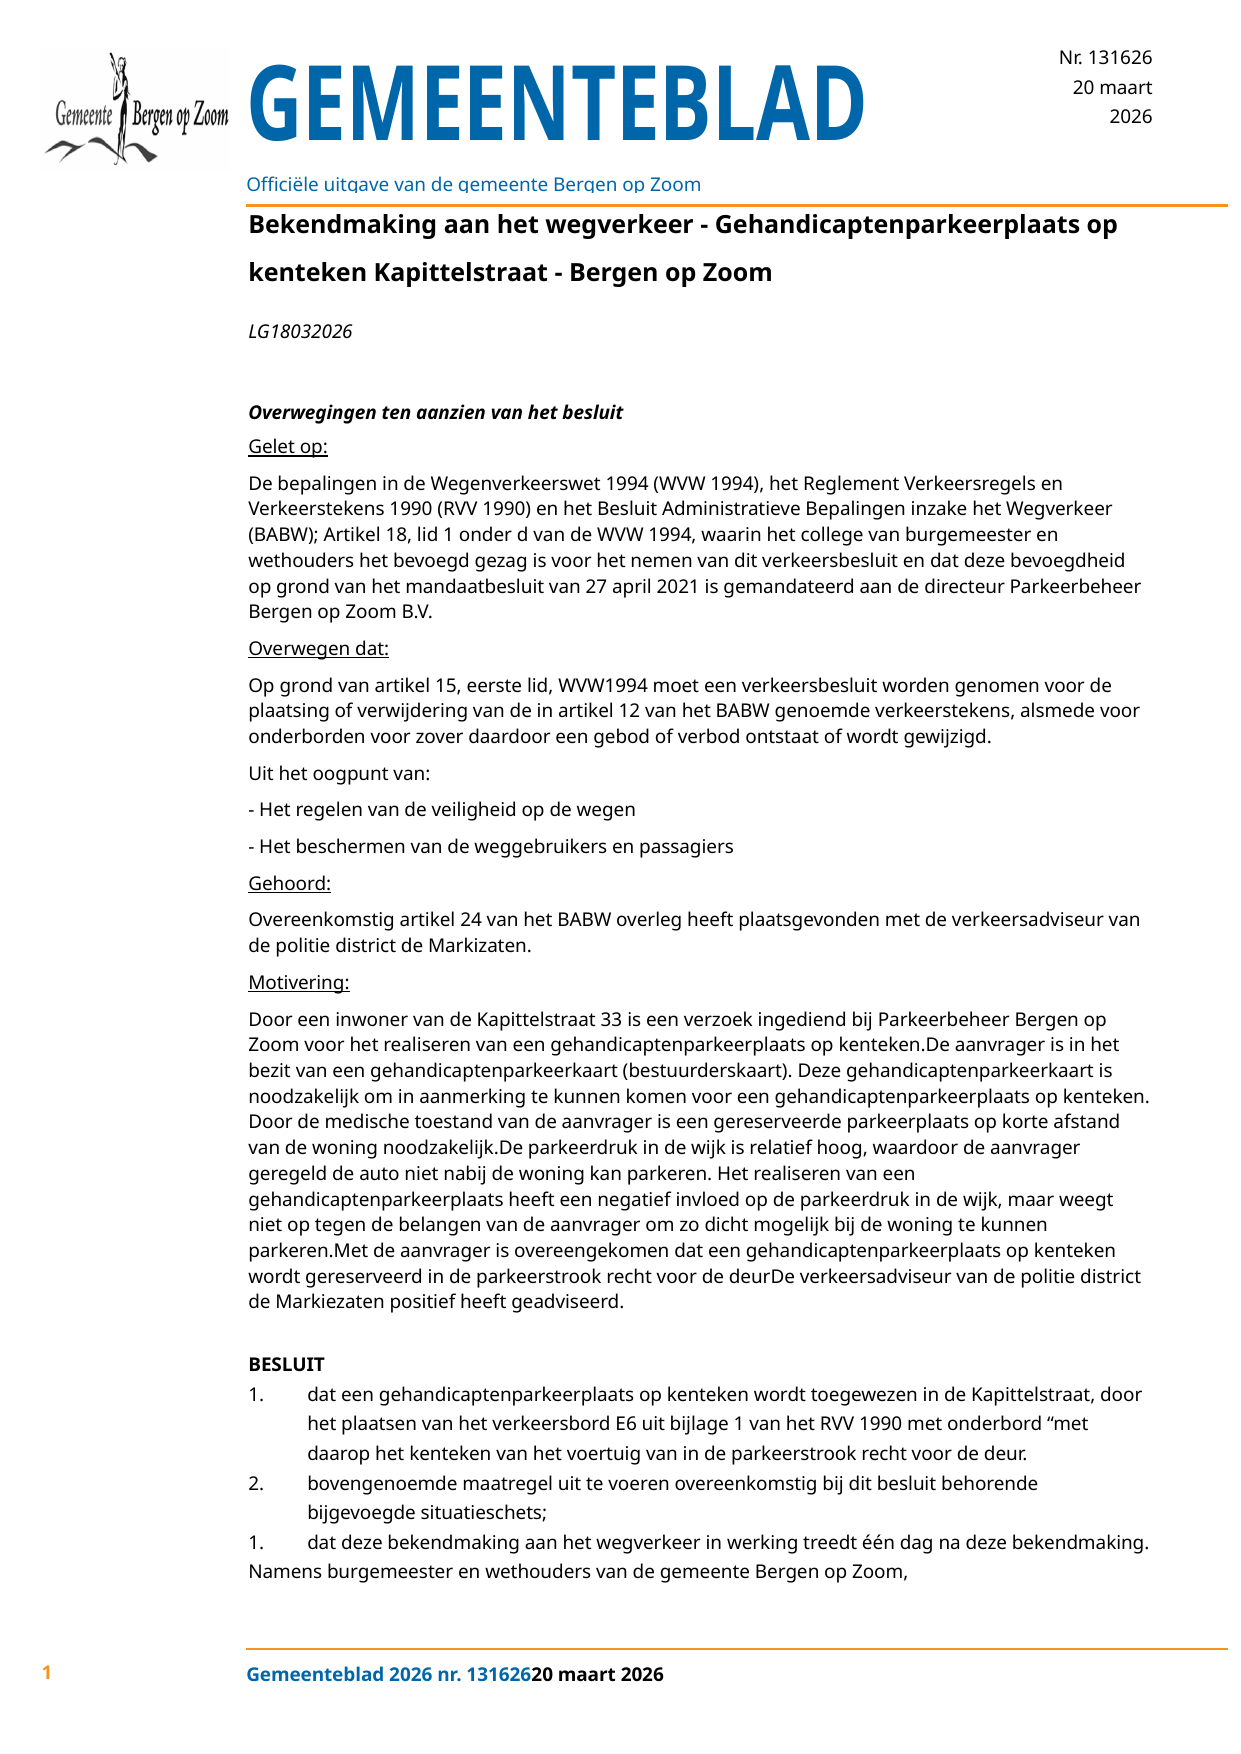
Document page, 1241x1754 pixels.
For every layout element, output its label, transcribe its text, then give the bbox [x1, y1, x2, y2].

text Uit het oogpunt van: [248, 760, 1152, 786]
text Gehoord: [248, 870, 1152, 896]
text De bepalingen in de Wegenverkeerswet 1994 (WVW 1994), het Reglement Verkeersregels en Verkeerstekens 1990 (RVV 1990) en het Besluit Administratieve Bepalingen inzake het Wegverkeer (BABW); Artikel 18, lid 1 onder d van de WVW 1994, waarin het college van burgemeester en wethouders het bevoegd gezag is voor het nemen van dit verkeersbesluit en dat deze bevoegdheid op grond van het mandaatbesluit van 27 april 2021 is gemandateerd aan de directeur Parkeerbeheer Bergen op Zoom B.V. [248, 470, 1152, 624]
text - Het regelen van de veiligheid op de wegen [248, 797, 1152, 822]
text LG18032026 [248, 318, 1152, 344]
text Op grond van artikel 15, eerste lid, WVW1994 moet een verkeersbesluit worden genomen voor de plaatsing of verwijdering van de in artikel 12 van het BABW genoemde verkeerstekens, alsmede voor onderborden voor zover daardoor een gebod of verbod ontstaat of wordt gewijzigd. [248, 672, 1152, 749]
text Door een inwoner van de Kapittelstraat 33 is een verzoek ingediend bij Parkeerbeheer Bergen op Zoom voor het realiseren van een gehandicaptenparkeerplaats op kenteken.De aanvrager is in het bezit van een gehandicaptenparkeerkaart (bestuurderskaart). Deze gehandicaptenparkeerkaart is noodzakelijk om in aanmerking te kunnen komen voor een gehandicaptenparkeerplaats op kenteken. Door de medische toestand van de aanvrager is een gereserveerde parkeerplaats op korte afstand van de woning noodzakelijk.De parkeerdruk in de wijk is relatief hoog, waardoor de aanvrager geregeld de auto niet nabij de woning kan parkeren. Het realiseren van een gehandicaptenparkeerplaats heeft een negatief invloed op de parkeerdruk in de wijk, maar weegt niet op tegen de belangen van de aanvrager om zo dicht mogelijk bij de woning te kunnen parkeren.Met de aanvrager is overeengekomen dat een gehandicaptenparkeerplaats op kenteken wordt gereserveerd in de parkeerstrook recht voor de deurDe verkeersadviseur van de politie district de Markiezaten positief heeft geadviseerd. [248, 1006, 1152, 1314]
text Namens burgemeester en wethouders van de gemeente Bergen op Zoom, [248, 1558, 1152, 1584]
text Gelet op: [248, 433, 1152, 459]
text Motivering: [248, 969, 1152, 995]
text Overwegen dat: [248, 635, 1152, 661]
text BESLUIT [248, 1351, 1152, 1377]
list bovengenoemde maatregel uit te voeren overeenkomstig bij dit besluit behorende bijgevoegde situatieschets; [248, 1470, 1152, 1525]
text - Het beschermen van de weggebruikers en passagiers [248, 833, 1152, 859]
text Overwegingen ten aanzien van het besluit [248, 399, 1152, 425]
picture [41, 47, 231, 172]
text Overeenkomstig artikel 24 van het BABW overleg heeft plaatsgevonden met de verkeersadviseur van de politie district de Markizaten. [248, 907, 1152, 958]
list dat deze bekendmaking aan het wegverkeer in werking treedt één dag na deze bekendmaking. [248, 1529, 1152, 1555]
text Bekendmaking aan het wegverkeer - Gehandicaptenparkeerplaats op kenteken Kapittelstraat - Bergen op Zoom [248, 207, 1152, 288]
list dat een gehandicaptenparkeerplaats op kenteken wordt toegewezen in de Kapittelstraat, door het plaatsen van het verkeersbord E6 uit bijlage 1 van het RVV 1990 met onderbord “met daarop het kenteken van het voertuig van in de parkeerstrook recht voor de deur. [248, 1381, 1152, 1466]
